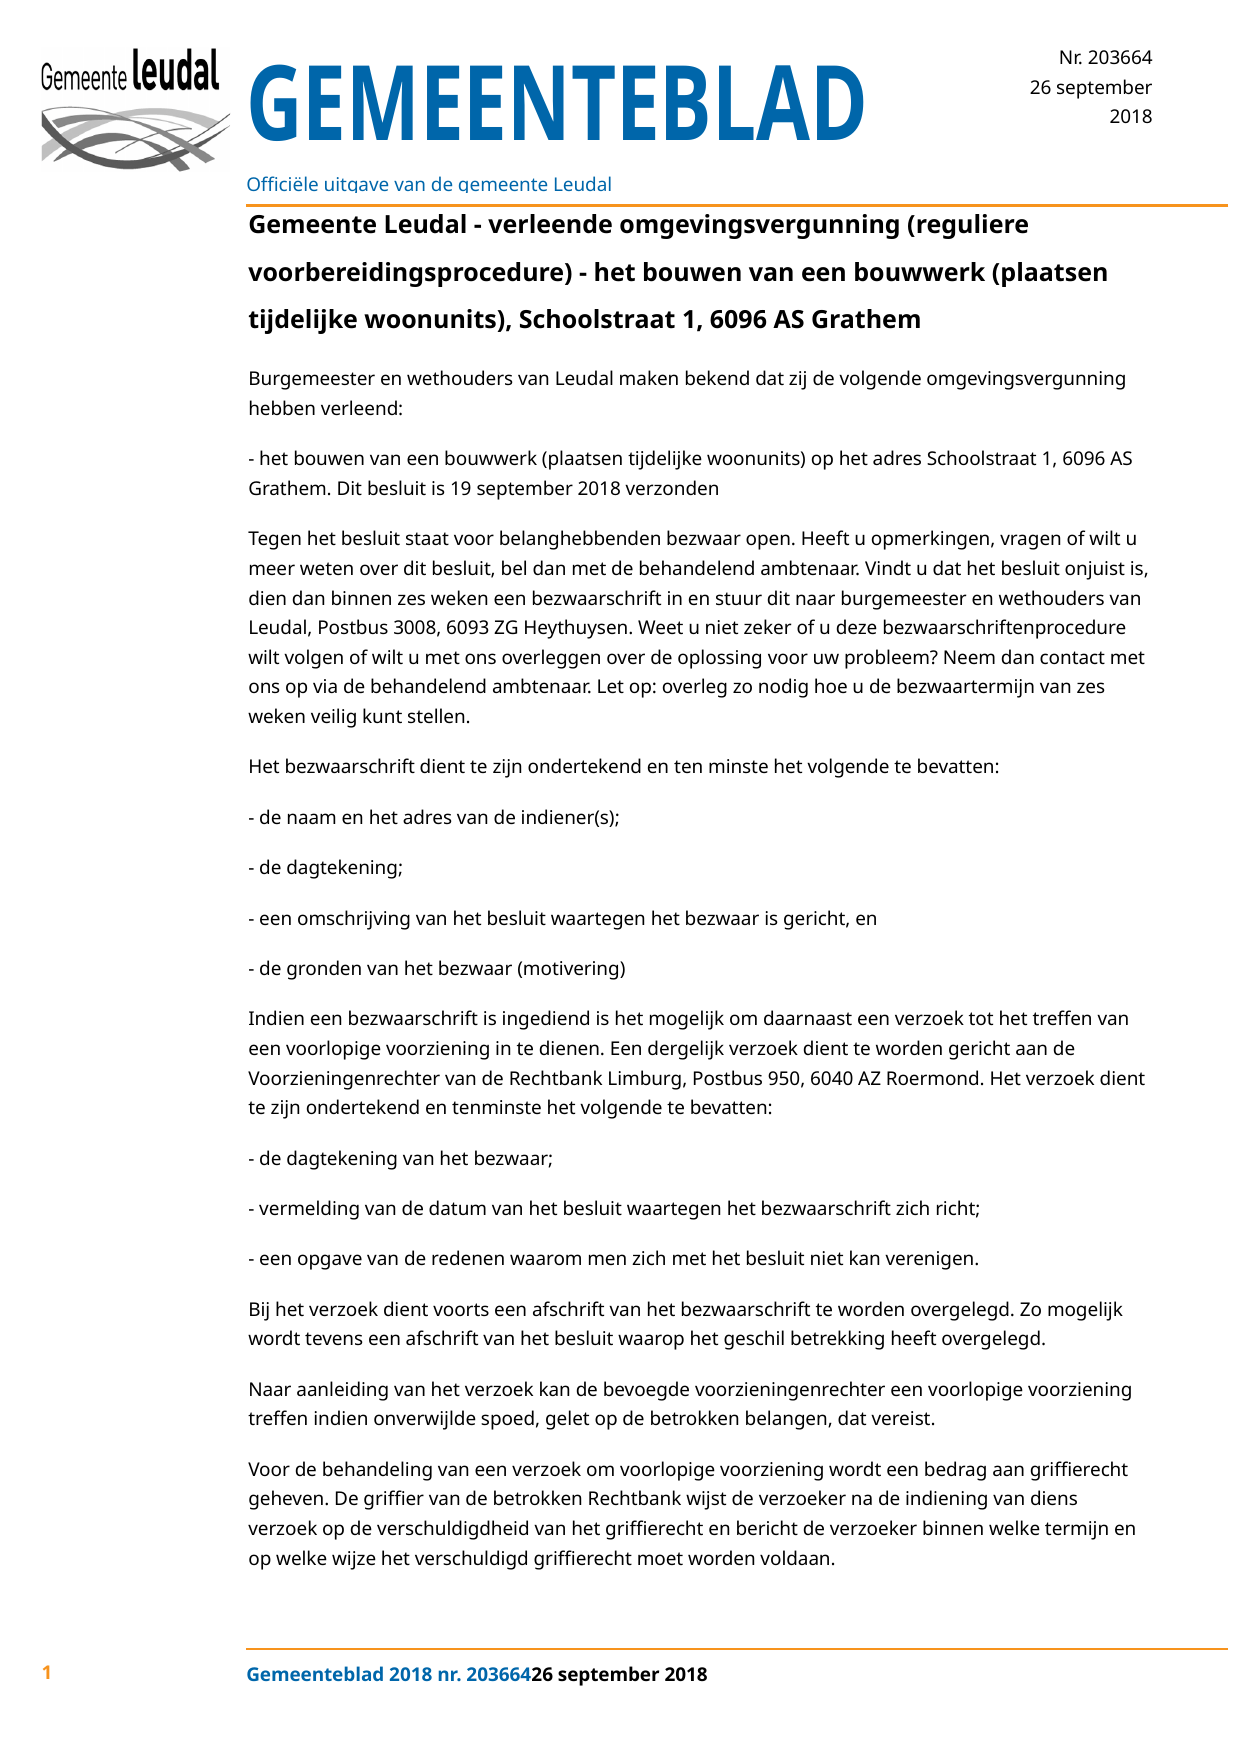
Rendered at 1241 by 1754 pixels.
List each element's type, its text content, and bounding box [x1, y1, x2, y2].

text Het bezwaarschrift dient te zijn ondertekend en ten minste het volgende te bevatten: [248, 753, 1152, 779]
text - een opgave van de redenen waarom men zich met het besluit niet kan verenigen. [248, 1246, 1152, 1271]
text Naar aanleiding van het verzoek kan de bevoegde voorzieningenrechter een voorlopige voorziening treffen indien onverwijlde spoed, gelet op de betrokken belangen, dat vereist. [248, 1376, 1152, 1431]
text - een omschrijving van het besluit waartegen het bezwaar is gericht, en [248, 905, 1152, 930]
text - de dagtekening van het bezwaar; [248, 1145, 1152, 1170]
text - het bouwen van een bouwwerk (plaatsen tijdelijke woonunits) op het adres Schoolstraat 1, 6096 AS Grathem. Dit besluit is 19 september 2018 verzonden [248, 446, 1152, 501]
text - de naam en het adres van de indiener(s); [248, 804, 1152, 829]
text Voor de behandeling van een verzoek om voorlopige voorziening wordt een bedrag aan griffierecht geheven. De griffier van de betrokken Rechtbank wijst de verzoeker na de indiening van diens verzoek op de verschuldigdheid van het griffierecht en bericht de verzoeker binnen welke termijn en op welke wijze het verschuldigd griffierecht moet worden voldaan. [248, 1456, 1152, 1570]
text Indien een bezwaarschrift is ingediend is het mogelijk om daarnaast een verzoek tot het treffen van een voorlopige voorziening in te dienen. Een dergelijk verzoek dient te worden gericht aan de Voorzieningenrechter van de Rechtbank Limburg, Postbus 950, 6040 AZ Roermond. Het verzoek dient te zijn ondertekend en tenminste het volgende te bevatten: [248, 1006, 1152, 1120]
text Burgemeester en wethouders van Leudal maken bekend dat zij de volgende omgevingsvergunning hebben verleend: [248, 366, 1152, 421]
text Gemeente Leudal - verleende omgevingsvergunning (reguliere voorbereidingsprocedure) - het bouwen van een bouwwerk (plaatsen tijdelijke woonunits), Schoolstraat 1, 6096 AS Grathem [248, 207, 1152, 336]
text Tegen het besluit staat voor belanghebbenden bezwaar open. Heeft u opmerkingen, vragen of wilt u meer weten over dit besluit, bel dan met de behandelend ambtenaar. Vindt u dat het besluit onjuist is, dien dan binnen zes weken een bezwaarschrift in en stuur dit naar burgemeester en wethouders van Leudal, Postbus 3008, 6093 ZG Heythuysen. Weet u niet zeker of u deze bezwaarschriftenprocedure wilt volgen of wilt u met ons overleggen over de oplossing voor uw probleem? Neem dan contact met ons op via de behandelend ambtenaar. Let op: overleg zo nodig hoe u de bezwaartermijn van zes weken veilig kunt stellen. [248, 526, 1152, 729]
text Bij het verzoek dient voorts een afschrift van het bezwaarschrift te worden overgelegd. Zo mogelijk wordt tevens een afschrift van het besluit waarop het geschil betrekking heeft overgelegd. [248, 1296, 1152, 1351]
text - vermelding van de datum van het besluit waartegen het bezwaarschrift zich richt; [248, 1195, 1152, 1221]
text - de gronden van het bezwaar (motivering) [248, 955, 1152, 981]
picture [41, 47, 231, 172]
text - de dagtekening; [248, 854, 1152, 880]
